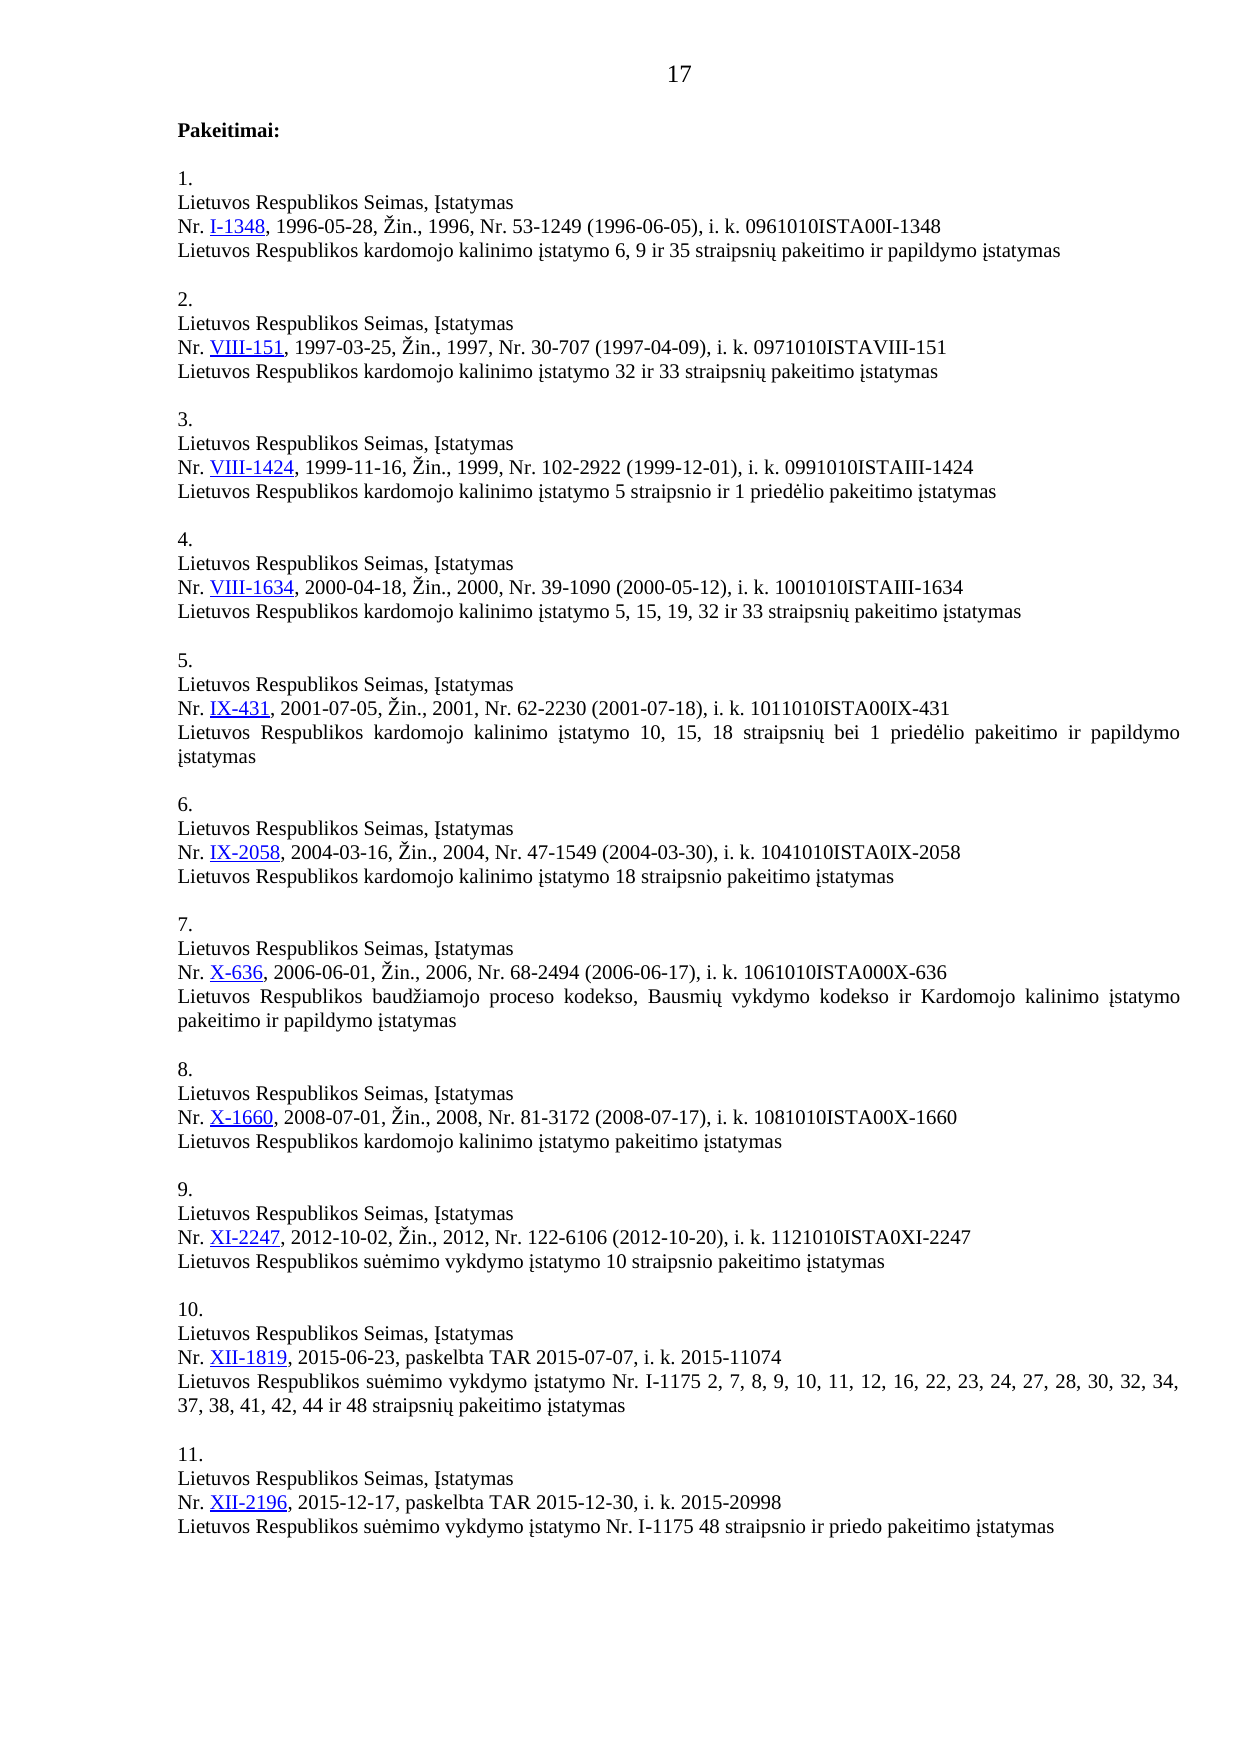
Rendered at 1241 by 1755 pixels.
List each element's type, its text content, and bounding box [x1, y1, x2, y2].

text Lietuvos Respublikos baudžiamojo proceso kodekso, Bausmių vykdymo kodekso ir Kardomojo kalinimo įstatymo pakeitimo ir papildymo įstatymas [177, 984, 1181, 1032]
text Lietuvos Respublikos kardomojo kalinimo įstatymo 6, 9 ir 35 straipsnių pakeitimo ir papildymo įstatymas [177, 238, 1181, 262]
text Lietuvos Respublikos kardomojo kalinimo įstatymo 5 straipsnio ir 1 priedėlio pakeitimo įstatymas [177, 479, 1181, 503]
text 10. [177, 1297, 1181, 1321]
text Lietuvos Respublikos suėmimo vykdymo įstatymo Nr. I-1175 48 straipsnio ir priedo pakeitimo įstatymas [177, 1514, 1181, 1538]
text Lietuvos Respublikos Seimas, Įstatymas [177, 551, 1181, 575]
text 7. [177, 912, 1181, 936]
text Nr. XII-1819, 2015-06-23, paskelbta TAR 2015-07-07, i. k. 2015-11074 [177, 1345, 1181, 1369]
text Lietuvos Respublikos suėmimo vykdymo įstatymo 10 straipsnio pakeitimo įstatymas [177, 1249, 1181, 1273]
text 1. [177, 166, 1181, 190]
text Lietuvos Respublikos kardomojo kalinimo įstatymo 18 straipsnio pakeitimo įstatymas [177, 864, 1181, 888]
text Lietuvos Respublikos kardomojo kalinimo įstatymo 10, 15, 18 straipsnių bei 1 priedėlio pakeitimo ir papildymo įstatymas [177, 720, 1181, 768]
text Lietuvos Respublikos Seimas, Įstatymas [177, 672, 1181, 696]
text Lietuvos Respublikos Seimas, Įstatymas [177, 431, 1181, 455]
text Lietuvos Respublikos Seimas, Įstatymas [177, 1466, 1181, 1490]
text Lietuvos Respublikos Seimas, Įstatymas [177, 1201, 1181, 1225]
text Lietuvos Respublikos Seimas, Įstatymas [177, 1081, 1181, 1105]
text Lietuvos Respublikos Seimas, Įstatymas [177, 936, 1181, 960]
text Nr. XI-2247, 2012-10-02, Žin., 2012, Nr. 122-6106 (2012-10-20), i. k. 1121010ISTA0XI-2247 [177, 1225, 1181, 1249]
text Nr. I-1348, 1996-05-28, Žin., 1996, Nr. 53-1249 (1996-06-05), i. k. 0961010ISTA00I-1348 [177, 214, 1181, 238]
text Lietuvos Respublikos kardomojo kalinimo įstatymo 5, 15, 19, 32 ir 33 straipsnių pakeitimo įstatymas [177, 599, 1181, 623]
text Nr. IX-2058, 2004-03-16, Žin., 2004, Nr. 47-1549 (2004-03-30), i. k. 1041010ISTA0IX-2058 [177, 840, 1181, 864]
text Lietuvos Respublikos kardomojo kalinimo įstatymo 32 ir 33 straipsnių pakeitimo įstatymas [177, 359, 1181, 383]
text Nr. VIII-1634, 2000-04-18, Žin., 2000, Nr. 39-1090 (2000-05-12), i. k. 1001010ISTAIII-1634 [177, 575, 1181, 599]
text Lietuvos Respublikos kardomojo kalinimo įstatymo pakeitimo įstatymas [177, 1129, 1181, 1153]
text 4. [177, 527, 1181, 551]
text Nr. X-636, 2006-06-01, Žin., 2006, Nr. 68-2494 (2006-06-17), i. k. 1061010ISTA000X-636 [177, 960, 1181, 984]
text 11. [177, 1442, 1181, 1466]
text 8. [177, 1057, 1181, 1081]
text Lietuvos Respublikos Seimas, Įstatymas [177, 816, 1181, 840]
text 6. [177, 792, 1181, 816]
text Lietuvos Respublikos suėmimo vykdymo įstatymo Nr. I-1175 2, 7, 8, 9, 10, 11, 12, 16, 22, 23, 24, 27, 28, 30, 32, 34, 37, 38, 41, 42, 44 ir 48 straipsnių pakeitimo įstatymas [177, 1369, 1181, 1417]
text Lietuvos Respublikos Seimas, Įstatymas [177, 190, 1181, 214]
text 9. [177, 1177, 1181, 1201]
text Nr. VIII-1424, 1999-11-16, Žin., 1999, Nr. 102-2922 (1999-12-01), i. k. 0991010ISTAIII-1424 [177, 455, 1181, 479]
text 5. [177, 647, 1181, 672]
text Pakeitimai: [177, 118, 1181, 142]
text 3. [177, 407, 1181, 431]
text Lietuvos Respublikos Seimas, Įstatymas [177, 1321, 1181, 1345]
text Nr. VIII-151, 1997-03-25, Žin., 1997, Nr. 30-707 (1997-04-09), i. k. 0971010ISTAVIII-151 [177, 335, 1181, 359]
text Nr. X-1660, 2008-07-01, Žin., 2008, Nr. 81-3172 (2008-07-17), i. k. 1081010ISTA00X-1660 [177, 1105, 1181, 1129]
text Nr. IX-431, 2001-07-05, Žin., 2001, Nr. 62-2230 (2001-07-18), i. k. 1011010ISTA00IX-431 [177, 696, 1181, 720]
text Nr. XII-2196, 2015-12-17, paskelbta TAR 2015-12-30, i. k. 2015-20998 [177, 1490, 1181, 1514]
text Lietuvos Respublikos Seimas, Įstatymas [177, 311, 1181, 335]
text 2. [177, 287, 1181, 311]
